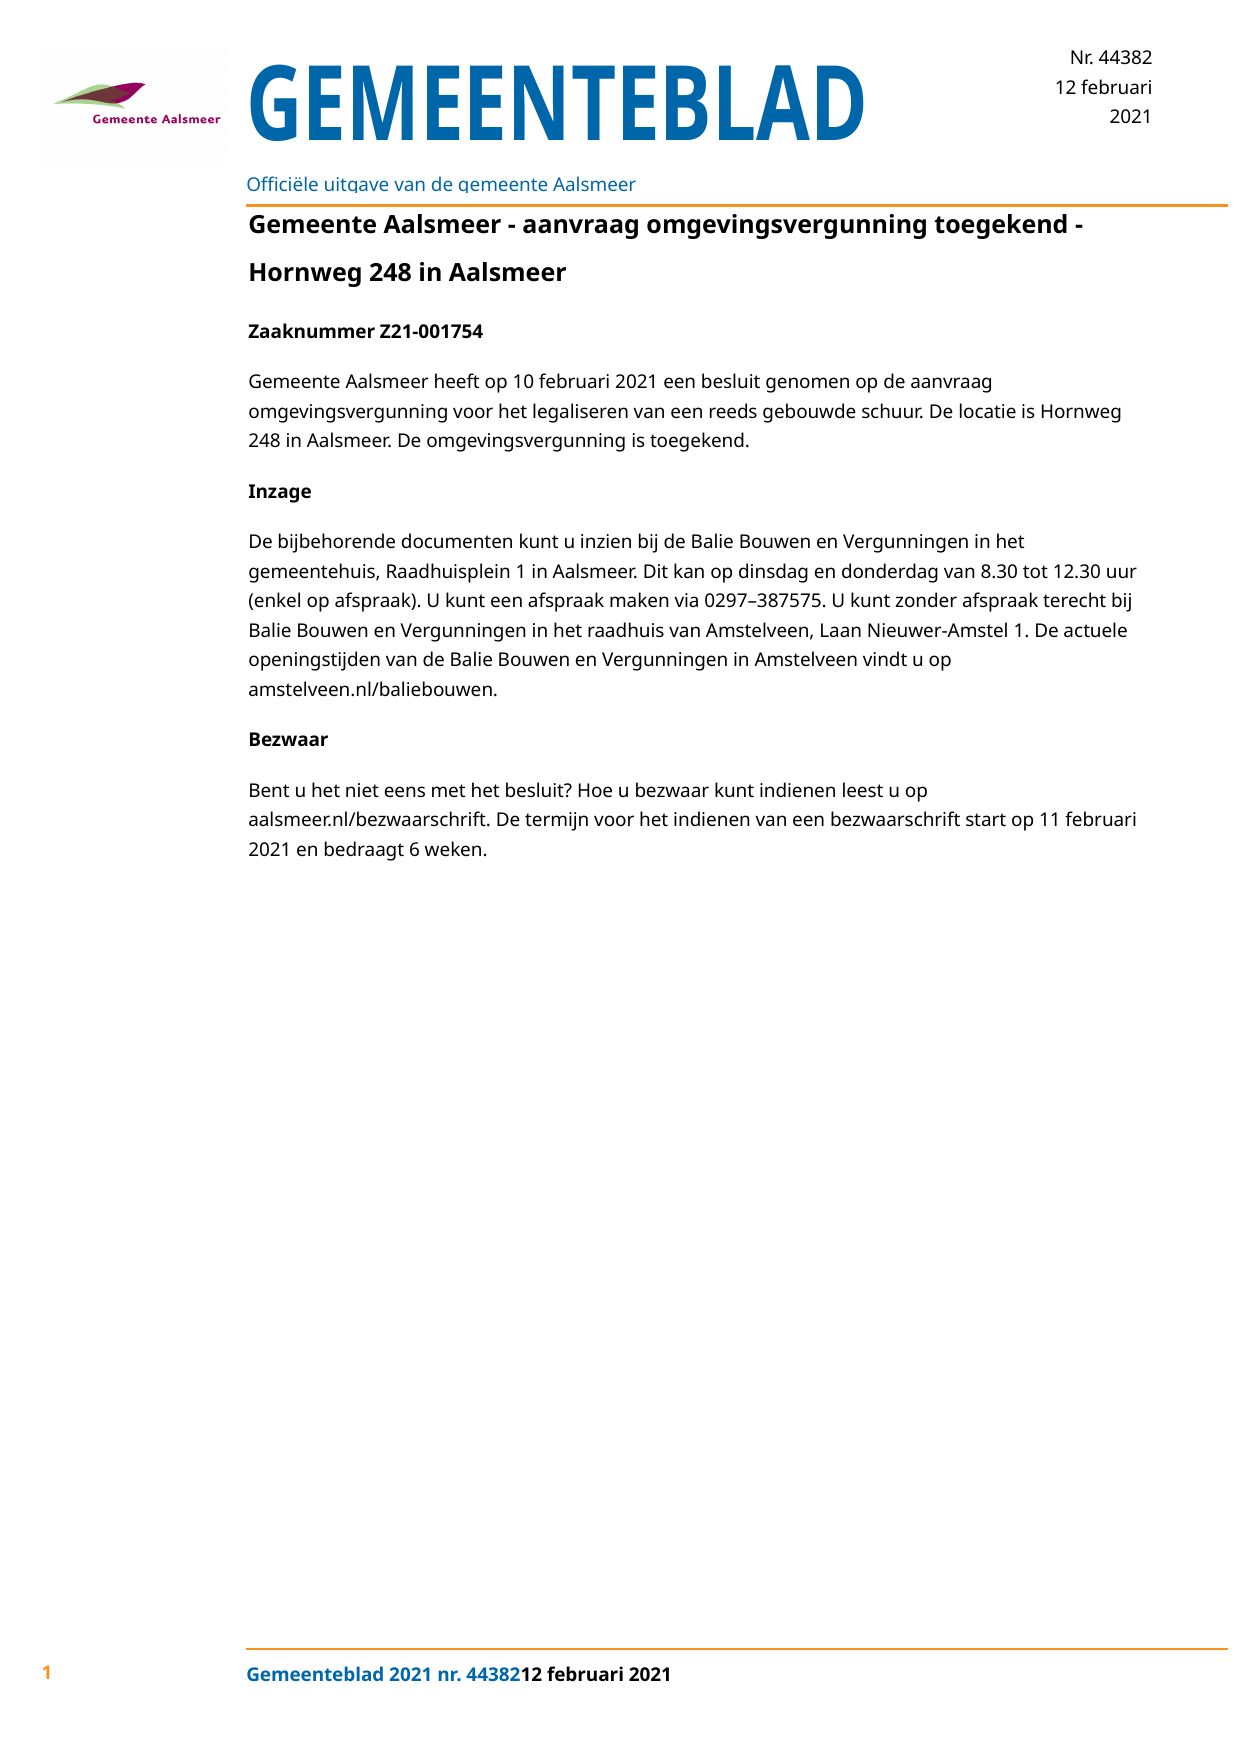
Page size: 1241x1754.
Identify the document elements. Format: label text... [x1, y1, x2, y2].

text Bent u het niet eens met het besluit? Hoe u bezwaar kunt indienen leest u op aalsmeer.nl/bezwaarschrift. De termijn voor het indienen van een bezwaarschrift start op 11 februari 2021 en bedraagt 6 weken. [248, 777, 1152, 862]
text Gemeente Aalsmeer heeft op 10 februari 2021 een besluit genomen op de aanvraag omgevingsvergunning voor het legaliseren van een reeds gebouwde schuur. De locatie is Hornweg 248 in Aalsmeer. De omgevingsvergunning is toegekend. [248, 368, 1152, 453]
text Gemeente Aalsmeer - aanvraag omgevingsvergunning toegekend - Hornweg 248 in Aalsmeer [248, 207, 1152, 288]
text Inzage [248, 478, 1152, 504]
text Bezwaar [248, 727, 1152, 752]
text Zaaknummer Z21-001754 [248, 318, 1152, 344]
picture [41, 47, 231, 172]
text De bijbehorende documenten kunt u inzien bij de Balie Bouwen en Vergunningen in het gemeentehuis, Raadhuisplein 1 in Aalsmeer. Dit kan op dinsdag en donderdag van 8.30 tot 12.30 uur (enkel op afspraak). U kunt een afspraak maken via 0297–387575. U kunt zonder afspraak terecht bij Balie Bouwen en Vergunningen in het raadhuis van Amstelveen, Laan Nieuwer-Amstel 1. De actuele openingstijden van de Balie Bouwen en Vergunningen in Amstelveen vindt u op amstelveen.nl/baliebouwen. [248, 528, 1152, 702]
